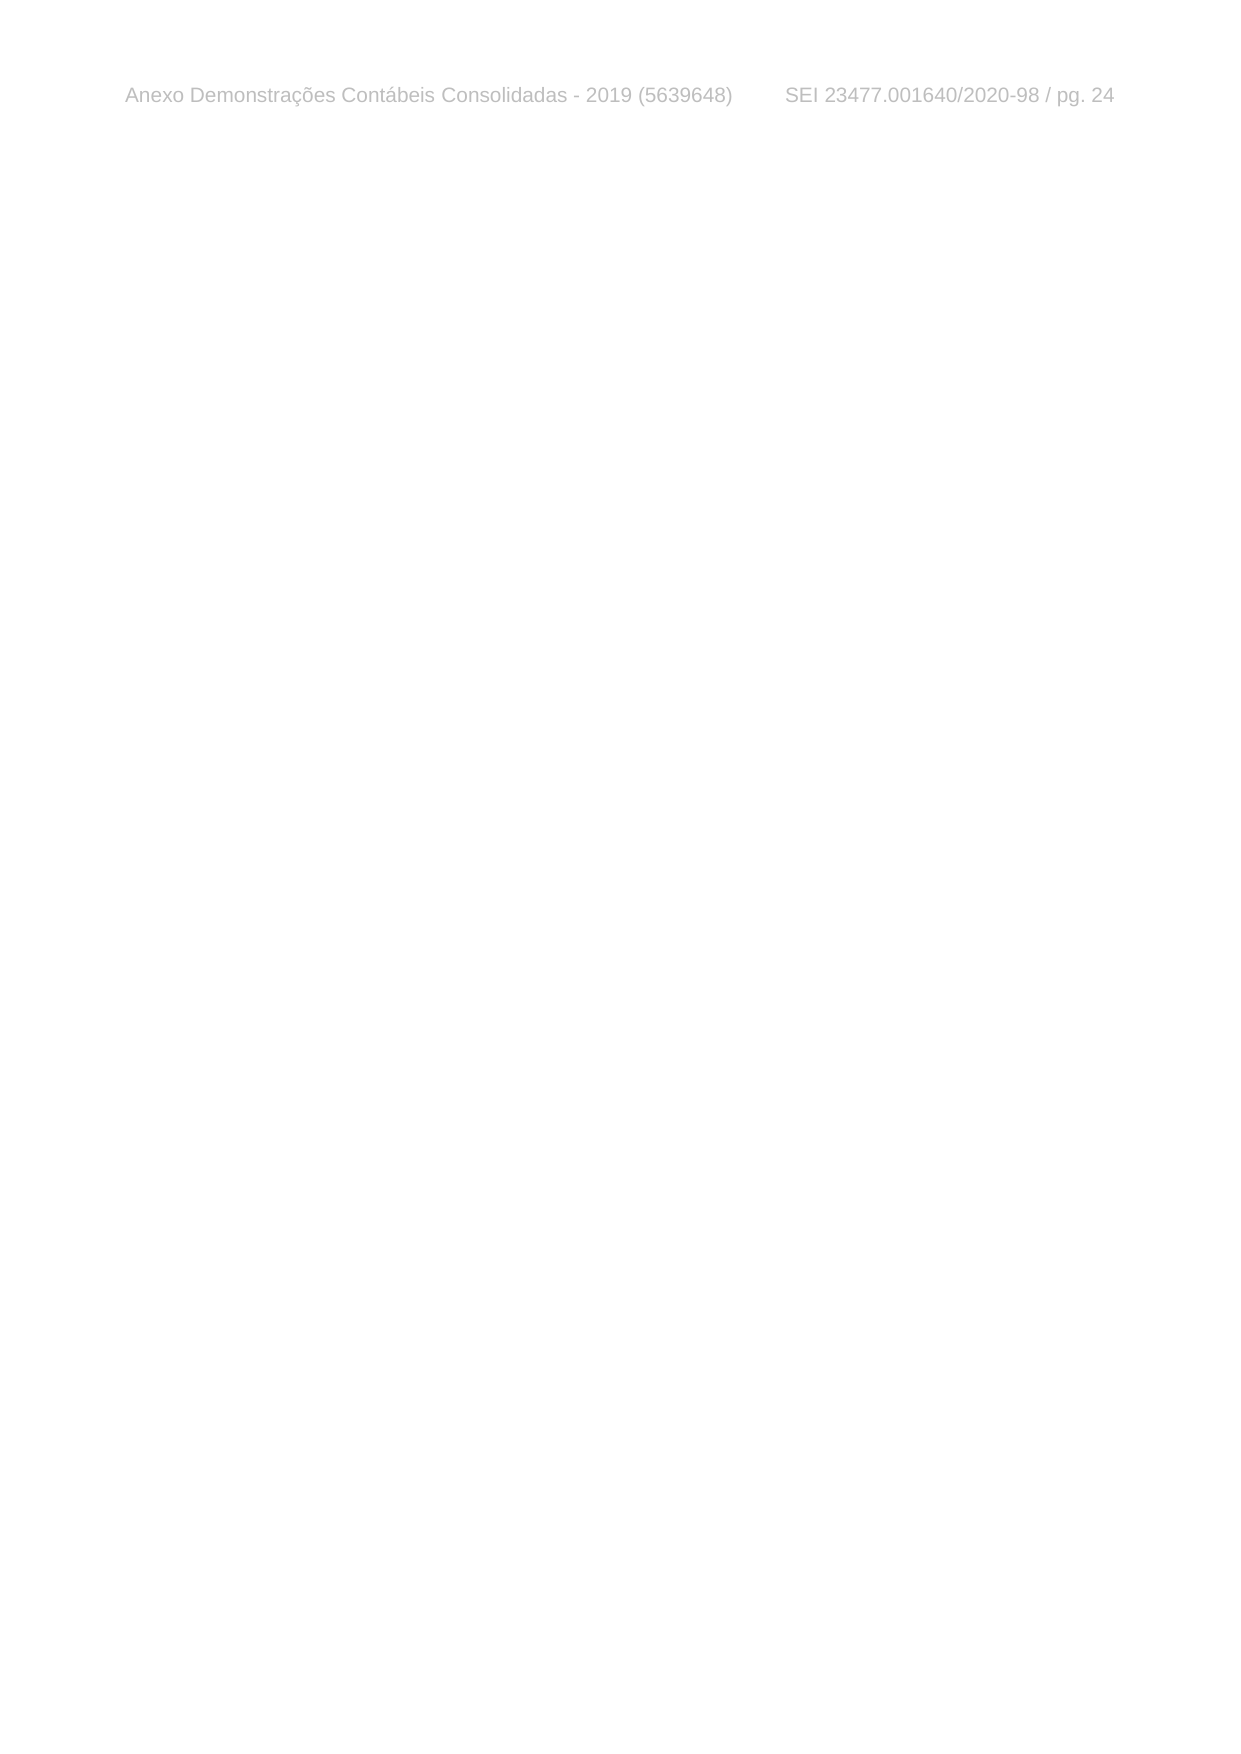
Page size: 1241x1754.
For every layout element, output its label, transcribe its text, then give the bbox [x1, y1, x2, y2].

text Anexo Demonstrações Contábeis Consolidadas - 2019 (5639648) SEI 23477.001640/2020-98 / pg. 24 [125, 82, 1154, 106]
